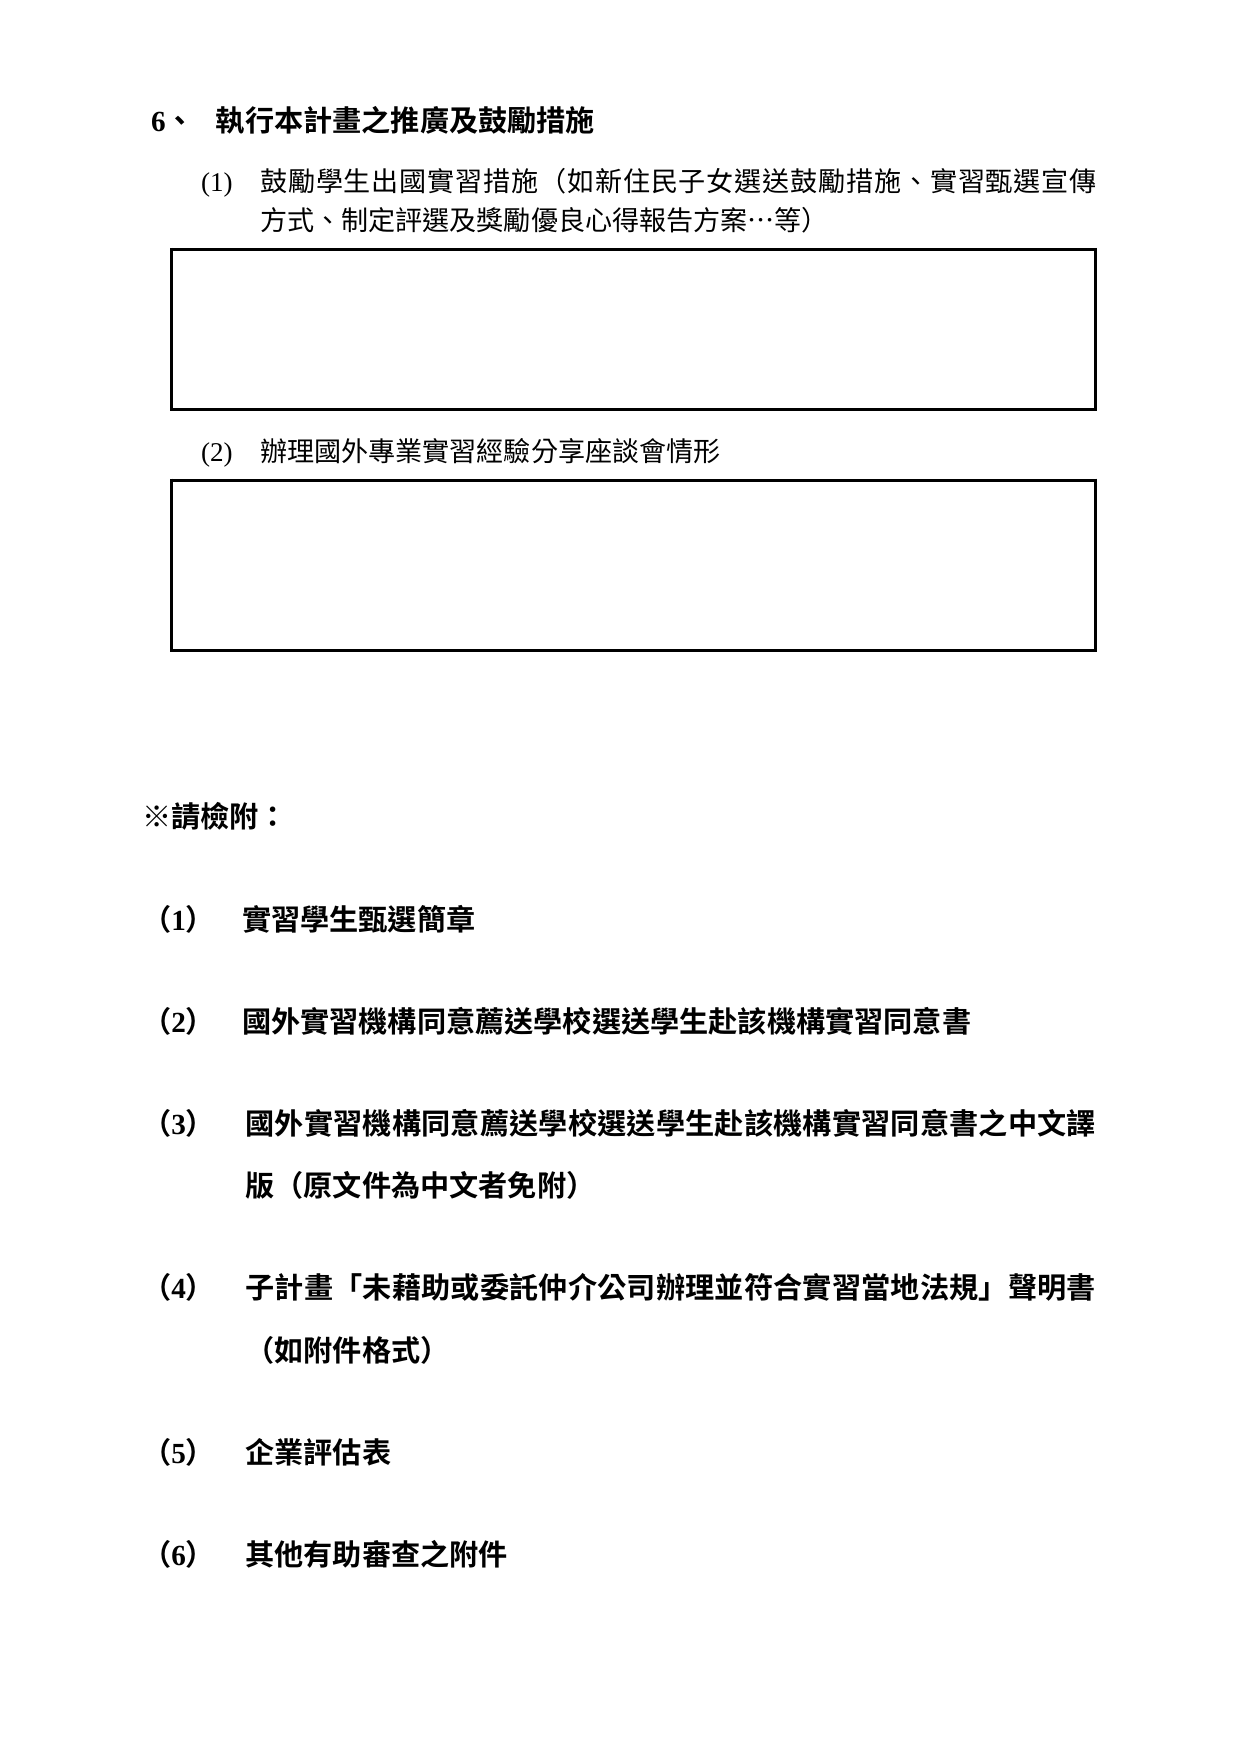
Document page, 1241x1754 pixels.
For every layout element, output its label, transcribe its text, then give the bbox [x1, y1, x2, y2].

list 其他有助審查之附件 [142, 1511, 1098, 1573]
list 辦理國外專業實習經驗分享座談會情形 [201, 430, 1098, 469]
list 企業評估表 [142, 1409, 1098, 1471]
list 鼓勵學生出國實習措施（如新住民子女選送鼓勵措施、實習甄選宣傳方式、制定評選及獎勵優良心得報告方案…等） [201, 160, 1098, 238]
list 子計畫「未藉助或委託仲介公司辦理並符合實習當地法規」聲明書（如附件格式） [142, 1244, 1098, 1369]
list 國外實習機構同意薦送學校選送學生赴該機構實習同意書 [142, 978, 1098, 1040]
list 國外實習機構同意薦送學校選送學生赴該機構實習同意書之中文譯版（原文件為中文者免附） [142, 1080, 1098, 1205]
list 實習學生甄選簡章 [142, 876, 1098, 938]
table_header [173, 251, 1094, 408]
list 執行本計畫之推廣及鼓勵措施 [151, 91, 1098, 141]
table_header [173, 482, 1094, 648]
text ※請檢附： [142, 773, 1098, 836]
